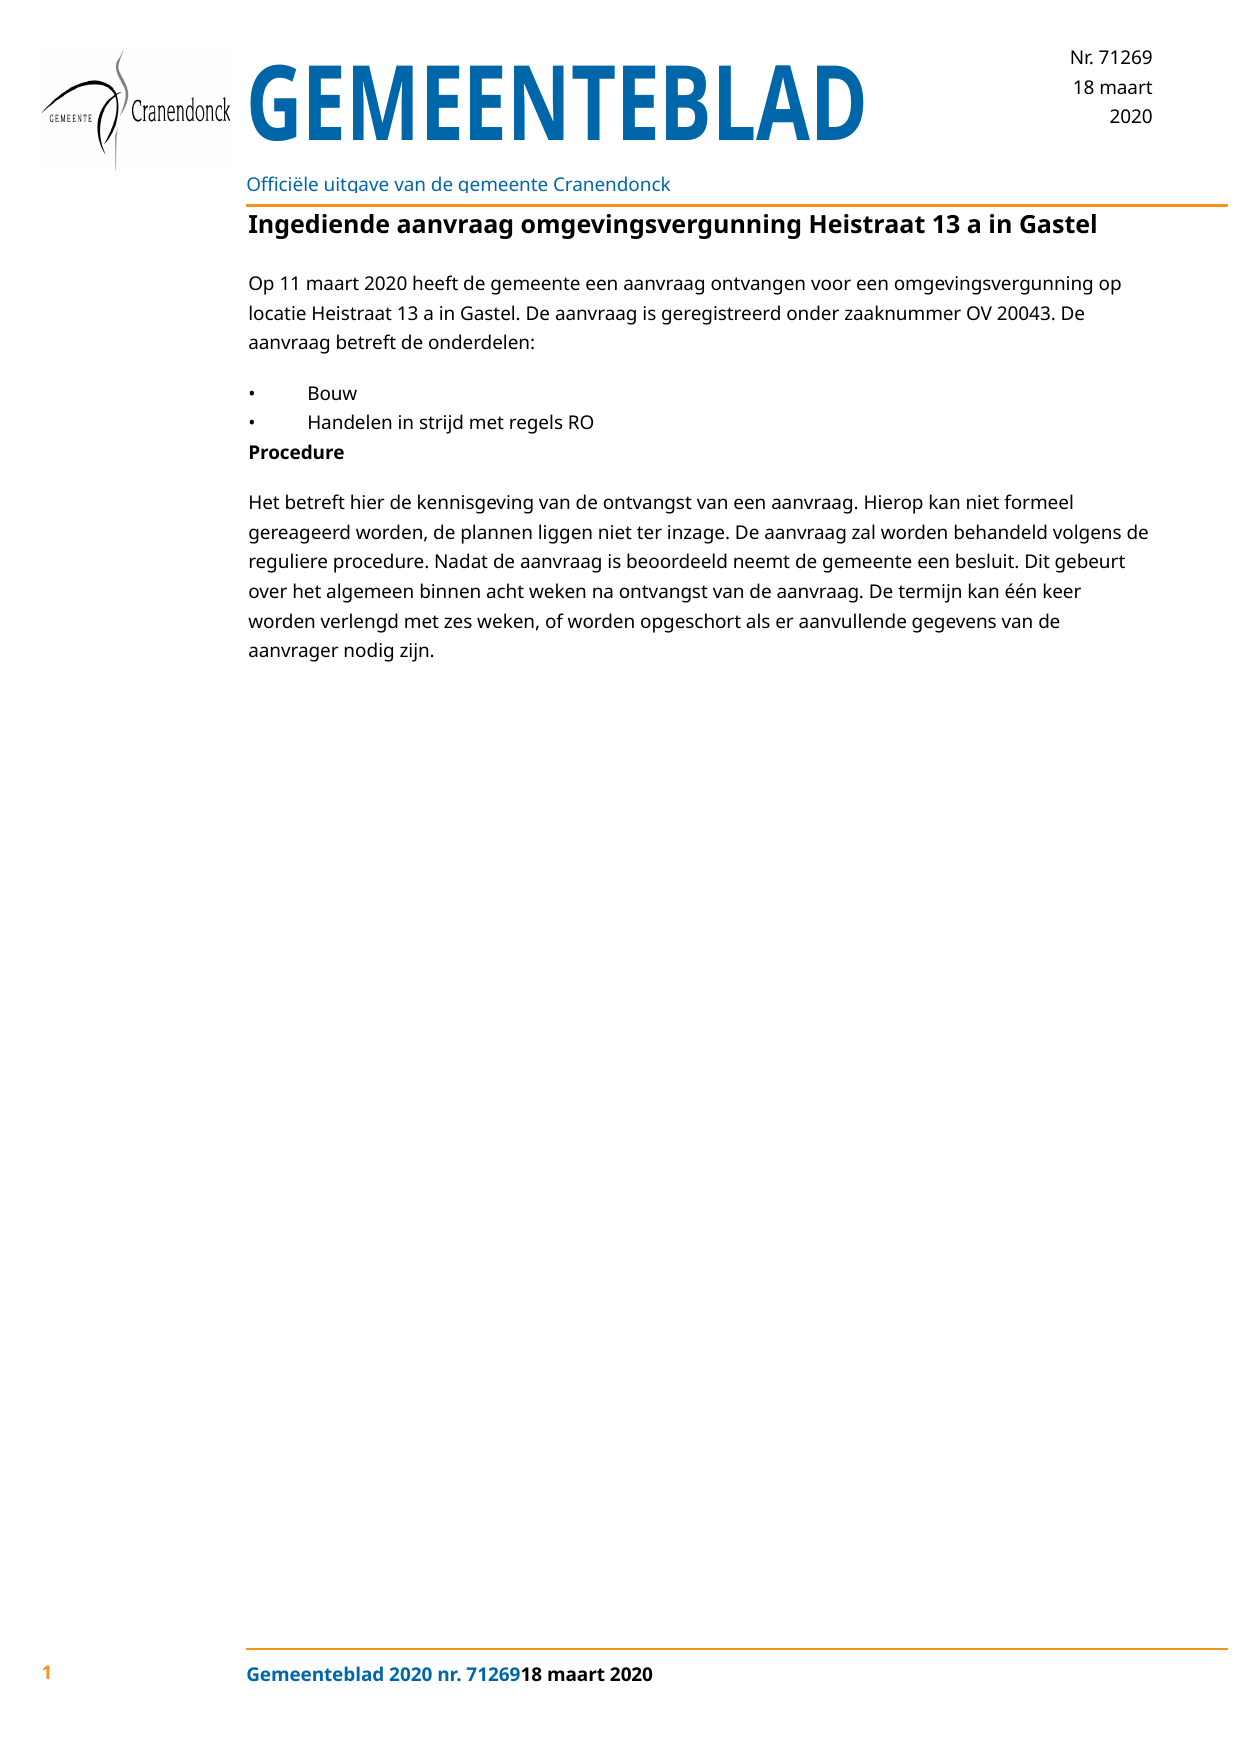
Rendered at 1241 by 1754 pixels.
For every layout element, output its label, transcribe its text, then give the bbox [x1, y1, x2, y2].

list Bouw [248, 380, 1152, 406]
text Procedure [248, 439, 1152, 465]
text Op 11 maart 2020 heeft de gemeente een aanvraag ontvangen voor een omgevingsvergunning op locatie Heistraat 13 a in Gastel. De aanvraag is geregistreerd onder zaaknummer OV 20043. De aanvraag betreft de onderdelen: [248, 270, 1152, 355]
text Het betreft hier de kennisgeving van de ontvangst van een aanvraag. Hierop kan niet formeel gereageerd worden, de plannen liggen niet ter inzage. De aanvraag zal worden behandeld volgens de reguliere procedure. Nadat de aanvraag is beoordeeld neemt de gemeente een besluit. Dit gebeurt over het algemeen binnen acht weken na ontvangst van de aanvraag. De termijn kan één keer worden verlengd met zes weken, of worden opgeschort als er aanvullende gegevens van de aanvrager nodig zijn. [248, 489, 1152, 663]
text Ingediende aanvraag omgevingsvergunning Heistraat 13 a in Gastel [248, 207, 1152, 241]
list Handelen in strijd met regels RO [248, 409, 1152, 435]
picture [41, 47, 231, 172]
